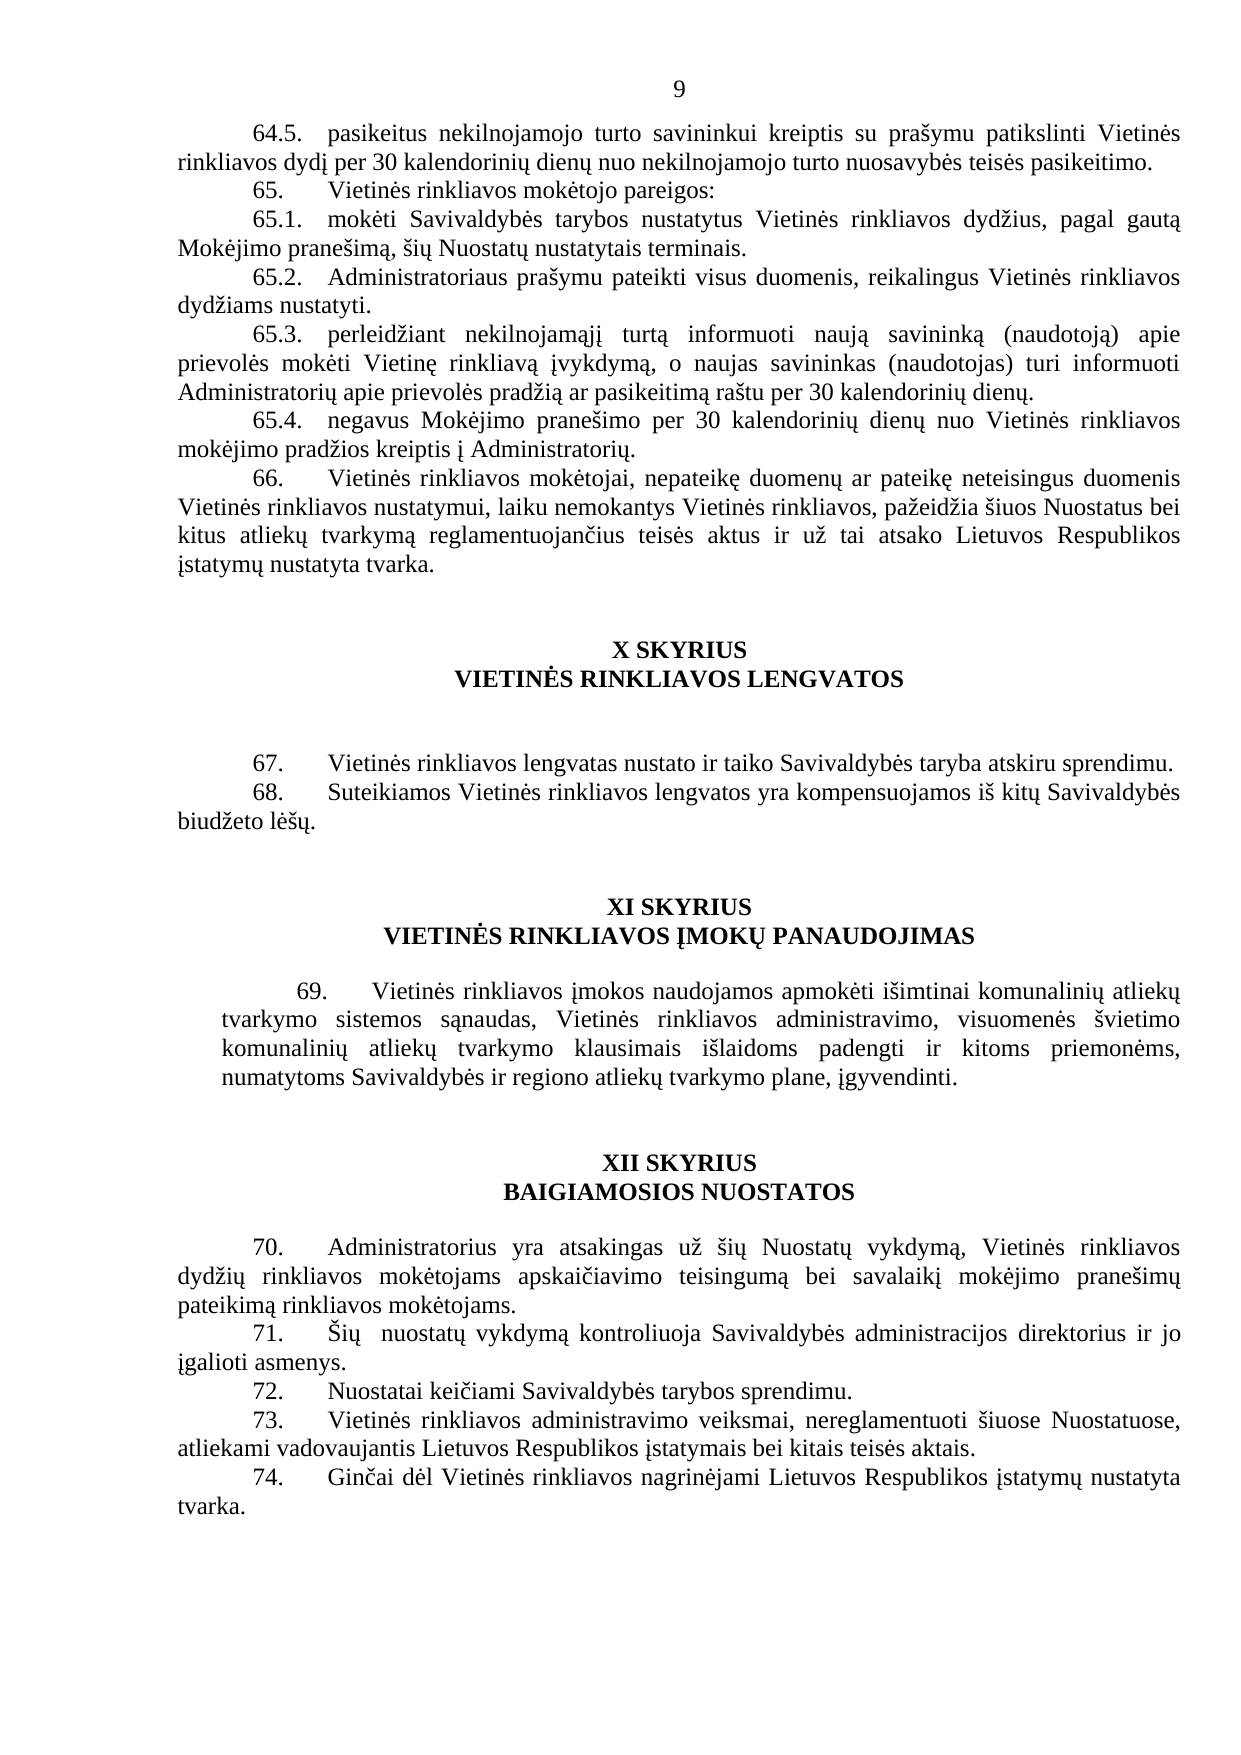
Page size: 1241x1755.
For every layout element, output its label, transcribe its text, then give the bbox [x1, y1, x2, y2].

text 65.2. Administratoriaus prašymu pateikti visus duomenis, reikalingus Vietinės rinkliavos dydžiams nustatyti. [177, 262, 1181, 319]
text VIETINĖS RINKLIAVOS LENGVATOS [177, 664, 1181, 693]
text XI SKYRIUS [177, 892, 1181, 921]
text X SKYRIUS [177, 636, 1181, 664]
text 70. Administratorius yra atsakingas už šių Nuostatų vykdymą, Vietinės rinkliavos dydžių rinkliavos mokėtojams apskaičiavimo teisingumą bei savalaikį mokėjimo pranešimų pateikimą rinkliavos mokėtojams. [177, 1232, 1181, 1318]
text VIETINĖS RINKLIAVOS ĮMOKŲ PANAUDOJIMAS [177, 921, 1181, 949]
text 72. Nuostatai keičiami Savivaldybės tarybos sprendimu. [177, 1376, 1181, 1405]
text 69. Vietinės rinkliavos įmokos naudojamos apmokėti išimtinai komunalinių atliekų tvarkymo sistemos sąnaudas, Vietinės rinkliavos administravimo, visuomenės švietimo komunalinių atliekų tvarkymo klausimais išlaidoms padengti ir kitoms priemonėms, numatytoms Savivaldybės ir regiono atliekų tvarkymo plane, įgyvendinti. [221, 976, 1181, 1091]
text 68. Suteikiamos Vietinės rinkliavos lengvatos yra kompensuojamos iš kitų Savivaldybės biudžeto lėšų. [177, 777, 1181, 834]
text 65. Vietinės rinkliavos mokėtojo pareigos: [177, 176, 1181, 204]
text 66. Vietinės rinkliavos mokėtojai, nepateikę duomenų ar pateikę neteisingus duomenis Vietinės rinkliavos nustatymui, laiku nemokantys Vietinės rinkliavos, pažeidžia šiuos Nuostatus bei kitus atliekų tvarkymą reglamentuojančius teisės aktus ir už tai atsako Lietuvos Respublikos įstatymų nustatyta tvarka. [177, 463, 1181, 578]
text 73. Vietinės rinkliavos administravimo veiksmai, nereglamentuoti šiuose Nuostatuose, atliekami vadovaujantis Lietuvos Respublikos įstatymais bei kitais teisės aktais. [177, 1405, 1181, 1462]
text 64.5. pasikeitus nekilnojamojo turto savininkui kreiptis su prašymu patikslinti Vietinės rinkliavos dydį per 30 kalendorinių dienų nuo nekilnojamojo turto nuosavybės teisės pasikeitimo. [177, 118, 1181, 176]
text 67. Vietinės rinkliavos lengvatas nustato ir taiko Savivaldybės taryba atskiru sprendimu. [177, 748, 1181, 777]
text 65.3. perleidžiant nekilnojamąjį turtą informuoti naują savininką (naudotoją) apie prievolės mokėti Vietinę rinkliavą įvykdymą, o naujas savininkas (naudotojas) turi informuoti Administratorių apie prievolės pradžią ar pasikeitimą raštu per 30 kalendorinių dienų. [177, 319, 1181, 406]
text 65.4. negavus Mokėjimo pranešimo per 30 kalendorinių dienų nuo Vietinės rinkliavos mokėjimo pradžios kreiptis į Administratorių. [177, 406, 1181, 463]
text 65.1. mokėti Savivaldybės tarybos nustatytus Vietinės rinkliavos dydžius, pagal gautą Mokėjimo pranešimą, šių Nuostatų nustatytais terminais. [177, 204, 1181, 262]
text XII SKYRIUS [177, 1148, 1181, 1177]
text 71. Šių nuostatų vykdymą kontroliuoja Savivaldybės administracijos direktorius ir jo įgalioti asmenys. [177, 1318, 1181, 1376]
text 74. Ginčai dėl Vietinės rinkliavos nagrinėjami Lietuvos Respublikos įstatymų nustatyta tvarka. [177, 1462, 1181, 1520]
text BAIGIAMOSIOS NUOSTATOS [177, 1177, 1181, 1206]
